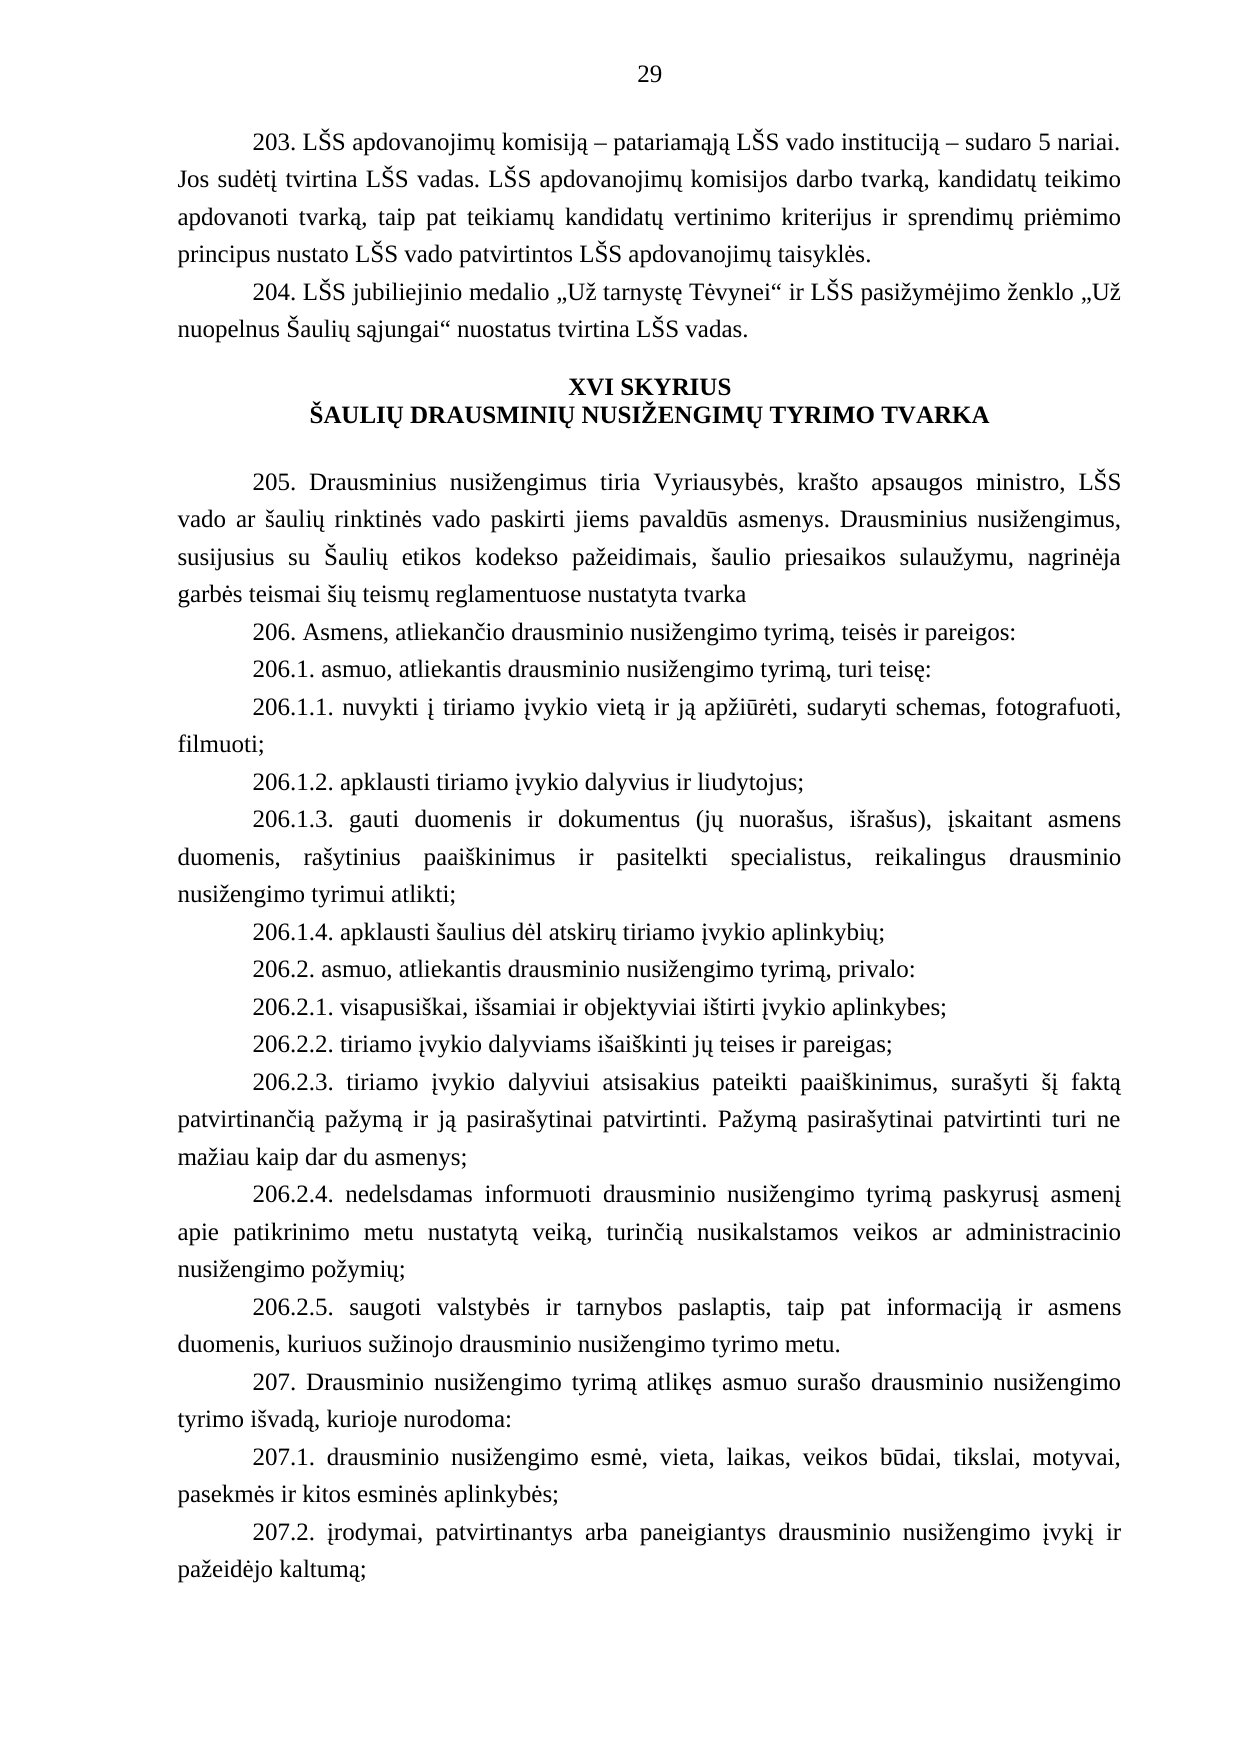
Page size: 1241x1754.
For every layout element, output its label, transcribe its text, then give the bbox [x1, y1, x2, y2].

text 205. Drausminius nusižengimus tiria Vyriausybės, krašto apsaugos ministro, LŠS vado ar šaulių rinktinės vado paskirti jiems pavaldūs asmenys. Drausminius nusižengimus, susijusius su Šaulių etikos kodekso pažeidimais, šaulio priesaikos sulaužymu, nagrinėja garbės teismai šių teismų reglamentuose nustatyta tvarka [177, 458, 1122, 608]
text 206.1.3. gauti duomenis ir dokumentus (jų nuorašus, išrašus), įskaitant asmens duomenis, rašytinius paaiškinimus ir pasitelkti specialistus, reikalingus drausminio nusižengimo tyrimui atlikti; [177, 796, 1122, 908]
text 207. Drausminio nusižengimo tyrimą atlikęs asmuo surašo drausminio nusižengimo tyrimo išvadą, kurioje nurodoma: [177, 1358, 1122, 1433]
text XVI SKYRIUS [177, 372, 1122, 401]
text 206.1.1. nuvykti į tiriamo įvykio vietą ir ją apžiūrėti, sudaryti schemas, fotografuoti, filmuoti; [177, 683, 1122, 758]
text 206.1.2. apklausti tiriamo įvykio dalyvius ir liudytojus; [177, 758, 1122, 796]
text 206.2.4. nedelsdamas informuoti drausminio nusižengimo tyrimą paskyrusį asmenį apie patikrinimo metu nustatytą veiką, turinčią nusikalstamos veikos ar administracinio nusižengimo požymių; [177, 1171, 1122, 1283]
text 206.2.2. tiriamo įvykio dalyviams išaiškinti jų teises ir pareigas; [177, 1021, 1122, 1058]
text 207.1. drausminio nusižengimo esmė, vieta, laikas, veikos būdai, tikslai, motyvai, pasekmės ir kitos esminės aplinkybės; [177, 1433, 1122, 1508]
text 206.2.1. visapusiškai, išsamiai ir objektyviai ištirti įvykio aplinkybes; [177, 983, 1122, 1021]
text ŠAULIŲ DRAUSMINIŲ NUSIŽENGIMŲ TYRIMO TVARKA [177, 401, 1122, 429]
text 207.2. įrodymai, patvirtinantys arba paneigiantys drausminio nusižengimo įvykį ir pažeidėjo kaltumą; [177, 1508, 1122, 1583]
text 206.2.5. saugoti valstybės ir tarnybos paslaptis, taip pat informaciją ir asmens duomenis, kuriuos sužinojo drausminio nusižengimo tyrimo metu. [177, 1283, 1122, 1358]
text 206.1. asmuo, atliekantis drausminio nusižengimo tyrimą, turi teisę: [177, 646, 1122, 683]
text 204. LŠS jubiliejinio medalio „Už tarnystę Tėvynei“ ir LŠS pasižymėjimo ženklo „Už nuopelnus Šaulių sąjungai“ nuostatus tvirtina LŠS vadas. [177, 268, 1122, 343]
text 206.2.3. tiriamo įvykio dalyviui atsisakius pateikti paaiškinimus, surašyti šį faktą patvirtinančią pažymą ir ją pasirašytinai patvirtinti. Pažymą pasirašytinai patvirtinti turi ne mažiau kaip dar du asmenys; [177, 1058, 1122, 1171]
text 203. LŠS apdovanojimų komisiją – patariamąją LŠS vado instituciją – sudaro 5 nariai. Jos sudėtį tvirtina LŠS vadas. LŠS apdovanojimų komisijos darbo tvarką, kandidatų teikimo apdovanoti tvarką, taip pat teikiamų kandidatų vertinimo kriterijus ir sprendimų priėmimo principus nustato LŠS vado patvirtintos LŠS apdovanojimų taisyklės. [177, 118, 1122, 268]
text 206.2. asmuo, atliekantis drausminio nusižengimo tyrimą, privalo: [177, 946, 1122, 983]
text 206.1.4. apklausti šaulius dėl atskirų tiriamo įvykio aplinkybių; [177, 908, 1122, 946]
text 206. Asmens, atliekančio drausminio nusižengimo tyrimą, teisės ir pareigos: [177, 608, 1122, 646]
